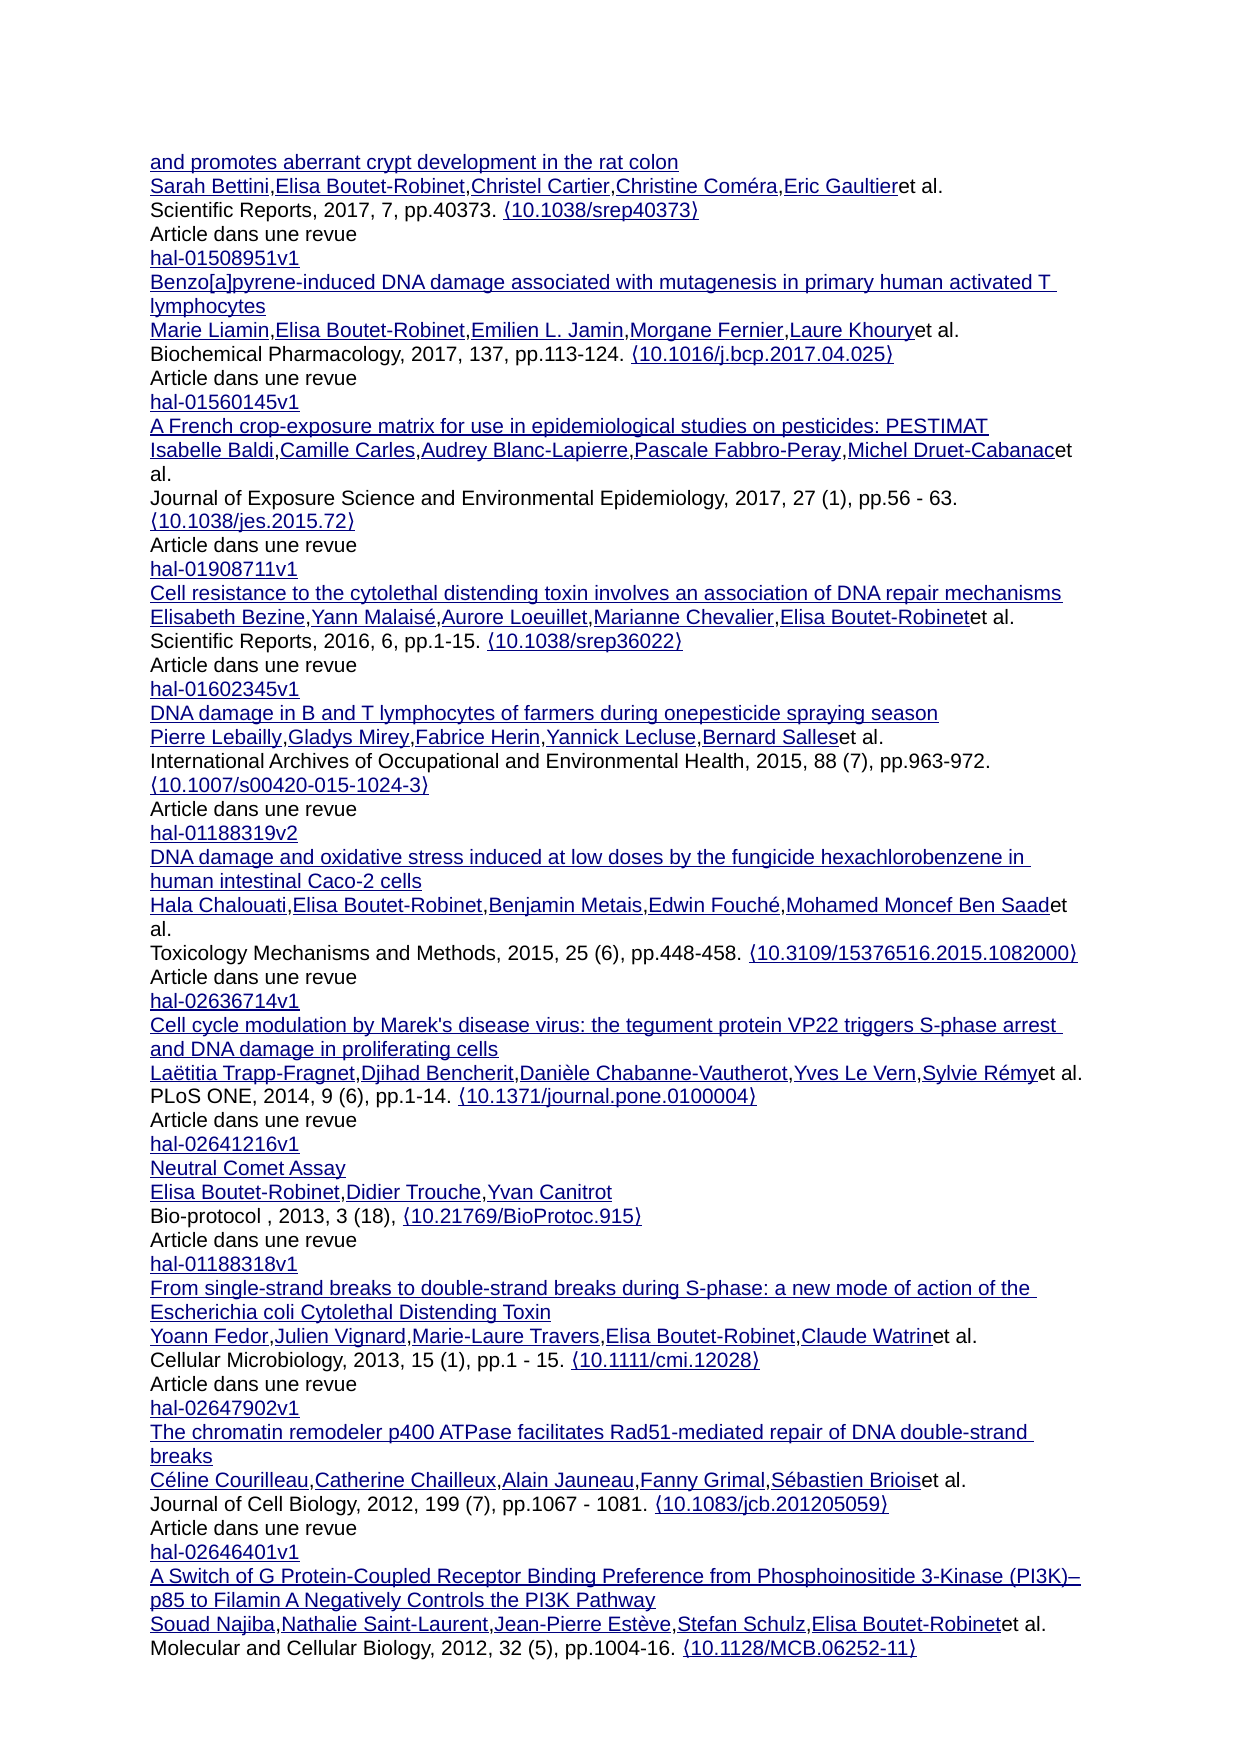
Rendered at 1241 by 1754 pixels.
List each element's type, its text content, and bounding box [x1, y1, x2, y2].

table_cell Neutral Comet Assay Elisa Boutet-Robinet,Didier Trouche,Yvan Canitrot Bio-protocol , 2013, 3 (18), ⟨10.21769/BioProtoc.915⟩ Article dans une revue hal-01188318v1 [150, 1156, 1090, 1276]
table_cell Cell resistance to the cytolethal distending toxin involves an association of DNA repair mechanisms Elisabeth Bezine,Yann Malaisé,Aurore Loeuillet,Marianne Chevalier,Elisa Boutet-Robinetet al. Scientific Reports, 2016, 6, pp.1-15. ⟨10.1038/srep36022⟩ Article dans une revue hal-01602345v1 [150, 581, 1090, 701]
table_cell DNA damage and oxidative stress induced at low doses by the fungicide hexachlorobenzene in human intestinal Caco-2 cells Hala Chalouati,Elisa Boutet-Robinet,Benjamin Metais,Edwin Fouché,Mohamed Moncef Ben Saadet al. Toxicology Mechanisms and Methods, 2015, 25 (6), pp.448-458. ⟨10.3109/15376516.2015.1082000⟩ Article dans une revue hal-02636714v1 [150, 845, 1090, 1012]
table_cell and promotes aberrant crypt development in the rat colon Sarah Bettini,Elisa Boutet-Robinet,Christel Cartier,Christine Coméra,Eric Gaultieret al. Scientific Reports, 2017, 7, pp.40373. ⟨10.1038/srep40373⟩ Article dans une revue hal-01508951v1 [150, 150, 1090, 270]
table_cell DNA damage in B and T lymphocytes of farmers during onepesticide spraying season Pierre Lebailly,Gladys Mirey,Fabrice Herin,Yannick Lecluse,Bernard Salleset al. International Archives of Occupational and Environmental Health, 2015, 88 (7), pp.963-972. ⟨10.1007/s00420-015-1024-3⟩ Article dans une revue hal-01188319v2 [150, 701, 1090, 845]
table_cell Cell cycle modulation by Marek's disease virus: the tegument protein VP22 triggers S-phase arrest and DNA damage in proliferating cells Laëtitia Trapp-Fragnet,Djihad Bencherit,Danièle Chabanne-Vautherot,Yves Le Vern,Sylvie Rémyet al. PLoS ONE, 2014, 9 (6), pp.1-14. ⟨10.1371/journal.pone.0100004⟩ Article dans une revue hal-02641216v1 [150, 1013, 1090, 1156]
table_cell From single-strand breaks to double-strand breaks during S-phase: a new mode of action of the Escherichia coli Cytolethal Distending Toxin Yoann Fedor,Julien Vignard,Marie-Laure Travers,Elisa Boutet-Robinet,Claude Watrinet al. Cellular Microbiology, 2013, 15 (1), pp.1 - 15. ⟨10.1111/cmi.12028⟩ Article dans une revue hal-02647902v1 [150, 1276, 1090, 1420]
table_cell A Switch of G Protein-Coupled Receptor Binding Preference from Phosphoinositide 3-Kinase (PI3K)–p85 to Filamin A Negatively Controls the PI3K Pathway Souad Najiba,Nathalie Saint-Laurent,Jean-Pierre Estève,Stefan Schulz,Elisa Boutet-Robinetet al. Molecular and Cellular Biology, 2012, 32 (5), pp.1004-16. ⟨10.1128/MCB.06252-11⟩ [150, 1564, 1090, 1659]
table_cell A French crop-exposure matrix for use in epidemiological studies on pesticides: PESTIMAT Isabelle Baldi,Camille Carles,Audrey Blanc-Lapierre,Pascale Fabbro-Peray,Michel Druet-Cabanacet al. Journal of Exposure Science and Environmental Epidemiology, 2017, 27 (1), pp.56 - 63. ⟨10.1038/jes.2015.72⟩ Article dans une revue hal-01908711v1 [150, 414, 1090, 581]
table_cell The chromatin remodeler p400 ATPase facilitates Rad51-mediated repair of DNA double-strand breaks Céline Courilleau,Catherine Chailleux,Alain Jauneau,Fanny Grimal,Sébastien Brioiset al. Journal of Cell Biology, 2012, 199 (7), pp.1067 - 1081. ⟨10.1083/jcb.201205059⟩ Article dans une revue hal-02646401v1 [150, 1420, 1090, 1563]
table_cell Benzo[a]pyrene-induced DNA damage associated with mutagenesis in primary human activated T lymphocytes Marie Liamin,Elisa Boutet-Robinet,Emilien L. Jamin,Morgane Fernier,Laure Khouryet al. Biochemical Pharmacology, 2017, 137, pp.113-124. ⟨10.1016/j.bcp.2017.04.025⟩ Article dans une revue hal-01560145v1 [150, 270, 1090, 413]
